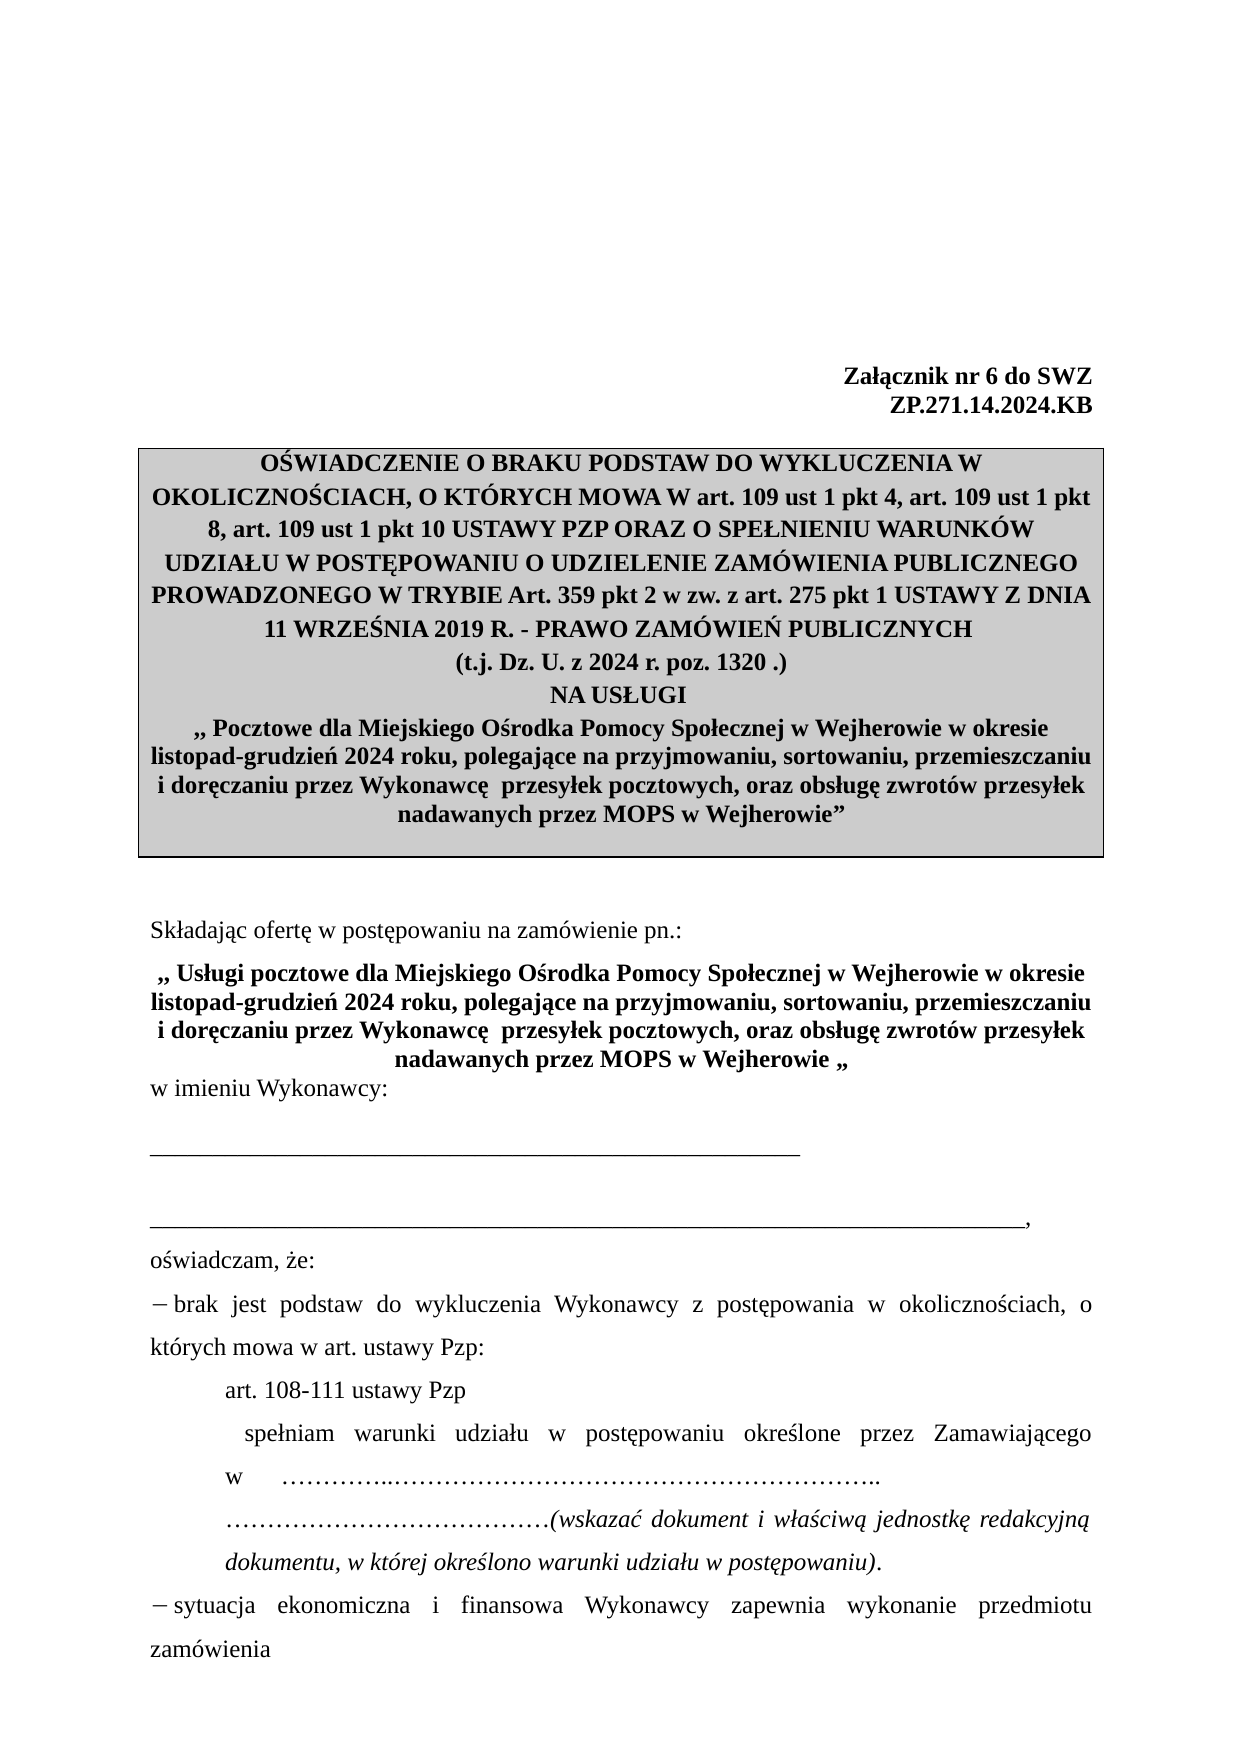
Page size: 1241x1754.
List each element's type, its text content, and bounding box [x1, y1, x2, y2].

text oświadczam, że: [150, 1246, 1092, 1274]
table_header OŚWIADCZENIE O BRAKU PODSTAW DO WYKLUCZENIA W OKOLICZNOŚCIACH, O KTÓRYCH MOWA W art. 109 ust 1 pkt 4, art. 109 ust 1 pkt 8, art. 109 ust 1 pkt 10 USTAWY PZP ORAZ O SPEŁNIENIU WARUNKÓW UDZIAŁU W POSTĘPOWANIU O UDZIELENIE ZAMÓWIENIA PUBLICZNEGO PROWADZONEGO W TRYBIE Art. 359 pkt 2 w zw. z art. 275 pkt 1 USTAWY Z DNIA 11 WRZEŚNIA 2019 R. - PRAWO ZAMÓWIEŃ PUBLICZNYCH (t.j. Dz. U. z 2024 r. poz. 1320 .) NA USŁUGI ,, Pocztowe dla Miejskiego Ośrodka Pomocy Społecznej w Wejherowie w okresie listopad-grudzień 2024 roku, polegające na przyjmowaniu, sortowaniu, przemieszczaniu i doręczaniu przez Wykonawcę przesyłek pocztowych, oraz obsługę zwrotów przesyłek nadawanych przez MOPS w Wejherowie” [139, 449, 1103, 856]
text Składając ofertę w postępowaniu na zamówienie pn.: [150, 915, 1092, 944]
text w imieniu Wykonawcy: [150, 1073, 1092, 1102]
list spełniam warunki udziału w postępowaniu określone przez Zamawiającego w …………..…………………………………………………..…………………………………(wskazać dokument i właściwą jednostkę redakcyjną dokumentu, w której określono warunki udziału w postępowaniu). [225, 1418, 1092, 1576]
text ZP.271.14.2024.KB [694, 390, 1092, 419]
text ______________________________________________________________________, [150, 1202, 1092, 1231]
list brak jest podstaw do wykluczenia Wykonawcy z postępowania w okolicznościach, o których mowa w art. ustawy Pzp: [150, 1289, 1092, 1361]
text Załącznik nr 6 do SWZ [150, 361, 1092, 390]
list art. 108-111 ustawy Pzp [225, 1375, 1092, 1404]
list sytuacja ekonomiczna i finansowa Wykonawcy zapewnia wykonanie przedmiotu zamówienia [150, 1591, 1092, 1662]
text ____________________________________________________ [150, 1131, 1092, 1159]
text ,, Usługi pocztowe dla Miejskiego Ośrodka Pomocy Społecznej w Wejherowie w okresie listopad-grudzień 2024 roku, polegające na przyjmowaniu, sortowaniu, przemieszczaniu i doręczaniu przez Wykonawcę przesyłek pocztowych, oraz obsługę zwrotów przesyłek nadawanych przez MOPS w Wejherowie „ [150, 958, 1092, 1073]
